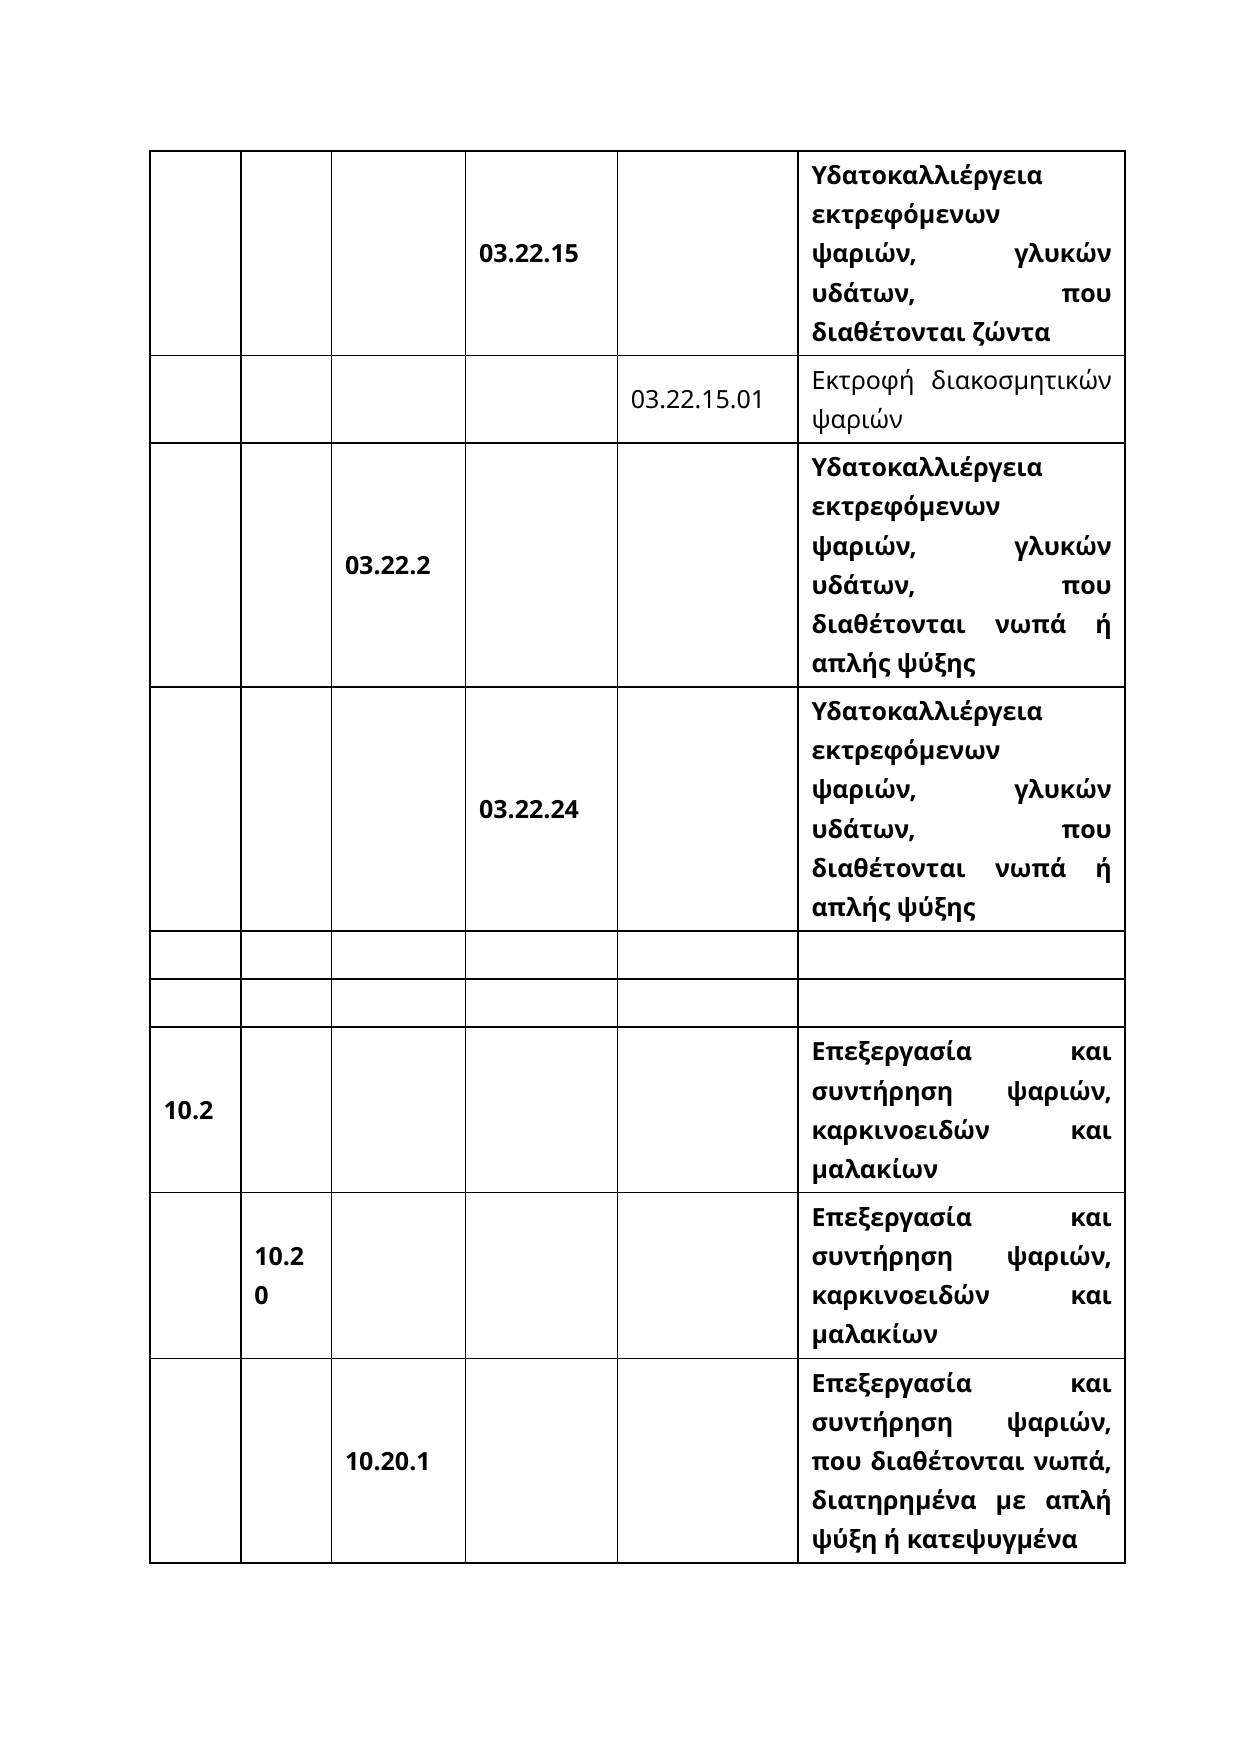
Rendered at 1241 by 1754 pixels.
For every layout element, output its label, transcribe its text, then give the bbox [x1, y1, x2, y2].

table_cell [242, 1028, 331, 1192]
table_cell [242, 980, 331, 1026]
table_cell [242, 152, 331, 355]
table_cell [618, 1193, 797, 1357]
table_cell [242, 932, 331, 978]
table_cell [466, 980, 617, 1026]
table_cell [799, 932, 1124, 978]
table_cell 03.22.2 [332, 444, 465, 686]
table_cell 03.22.15 [466, 152, 617, 355]
table_cell 10.2 0 [242, 1193, 331, 1357]
table_cell 03.22.15.01 [618, 356, 797, 442]
table_cell 10.2 [151, 1028, 240, 1192]
table_cell [618, 688, 797, 930]
table_cell [151, 980, 240, 1026]
table_cell Επεξεργασία και συντήρηση ψαριών, που διαθέτονται νωπά, διατηρημένα με απλή ψύξη ή κατεψυγμένα [799, 1359, 1124, 1562]
table_cell Υδατοκαλλιέργεια εκτρεφόμενων ψαριών, γλυκών υδάτων, που διαθέτονται νωπά ή απλής ψύξης [799, 688, 1124, 930]
table_cell [618, 1359, 797, 1562]
table_cell Υδατοκαλλιέργεια εκτρεφόμενων ψαριών, γλυκών υδάτων, που διαθέτονται ζώντα [799, 152, 1124, 355]
table_cell 10.20.1 [332, 1359, 465, 1562]
table_cell [151, 356, 240, 442]
table_cell [332, 688, 465, 930]
table_cell [332, 356, 465, 442]
table_cell [332, 932, 465, 978]
table_cell [242, 1359, 331, 1562]
table_cell [332, 152, 465, 355]
table_cell [618, 1028, 797, 1192]
table_cell [242, 444, 331, 686]
table_cell [242, 356, 331, 442]
table_cell [242, 688, 331, 930]
table_cell [618, 980, 797, 1026]
table_cell Επεξεργασία και συντήρηση ψαριών, καρκινοειδών και μαλακίων [799, 1193, 1124, 1357]
table_cell [466, 444, 617, 686]
table_cell [332, 980, 465, 1026]
table_cell 03.22.24 [466, 688, 617, 930]
table_cell [618, 444, 797, 686]
table_cell [332, 1028, 465, 1192]
table_cell Επεξεργασία και συντήρηση ψαριών, καρκινοειδών και μαλακίων [799, 1028, 1124, 1192]
table_cell [466, 1028, 617, 1192]
table_cell [466, 1359, 617, 1562]
table_cell [466, 932, 617, 978]
table_cell [151, 1359, 240, 1562]
table_cell [466, 356, 617, 442]
table_cell [618, 152, 797, 355]
table_cell Υδατοκαλλιέργεια εκτρεφόμενων ψαριών, γλυκών υδάτων, που διαθέτονται νωπά ή απλής ψύξης [799, 444, 1124, 686]
table_cell [151, 444, 240, 686]
table_cell [151, 152, 240, 355]
table_cell [799, 980, 1124, 1026]
table_cell [151, 1193, 240, 1357]
table_cell [151, 688, 240, 930]
table_cell [151, 932, 240, 978]
table_cell [618, 932, 797, 978]
table_cell Εκτροφή διακοσμητικών ψαριών [799, 356, 1124, 442]
table_cell [332, 1193, 465, 1357]
table_cell [466, 1193, 617, 1357]
